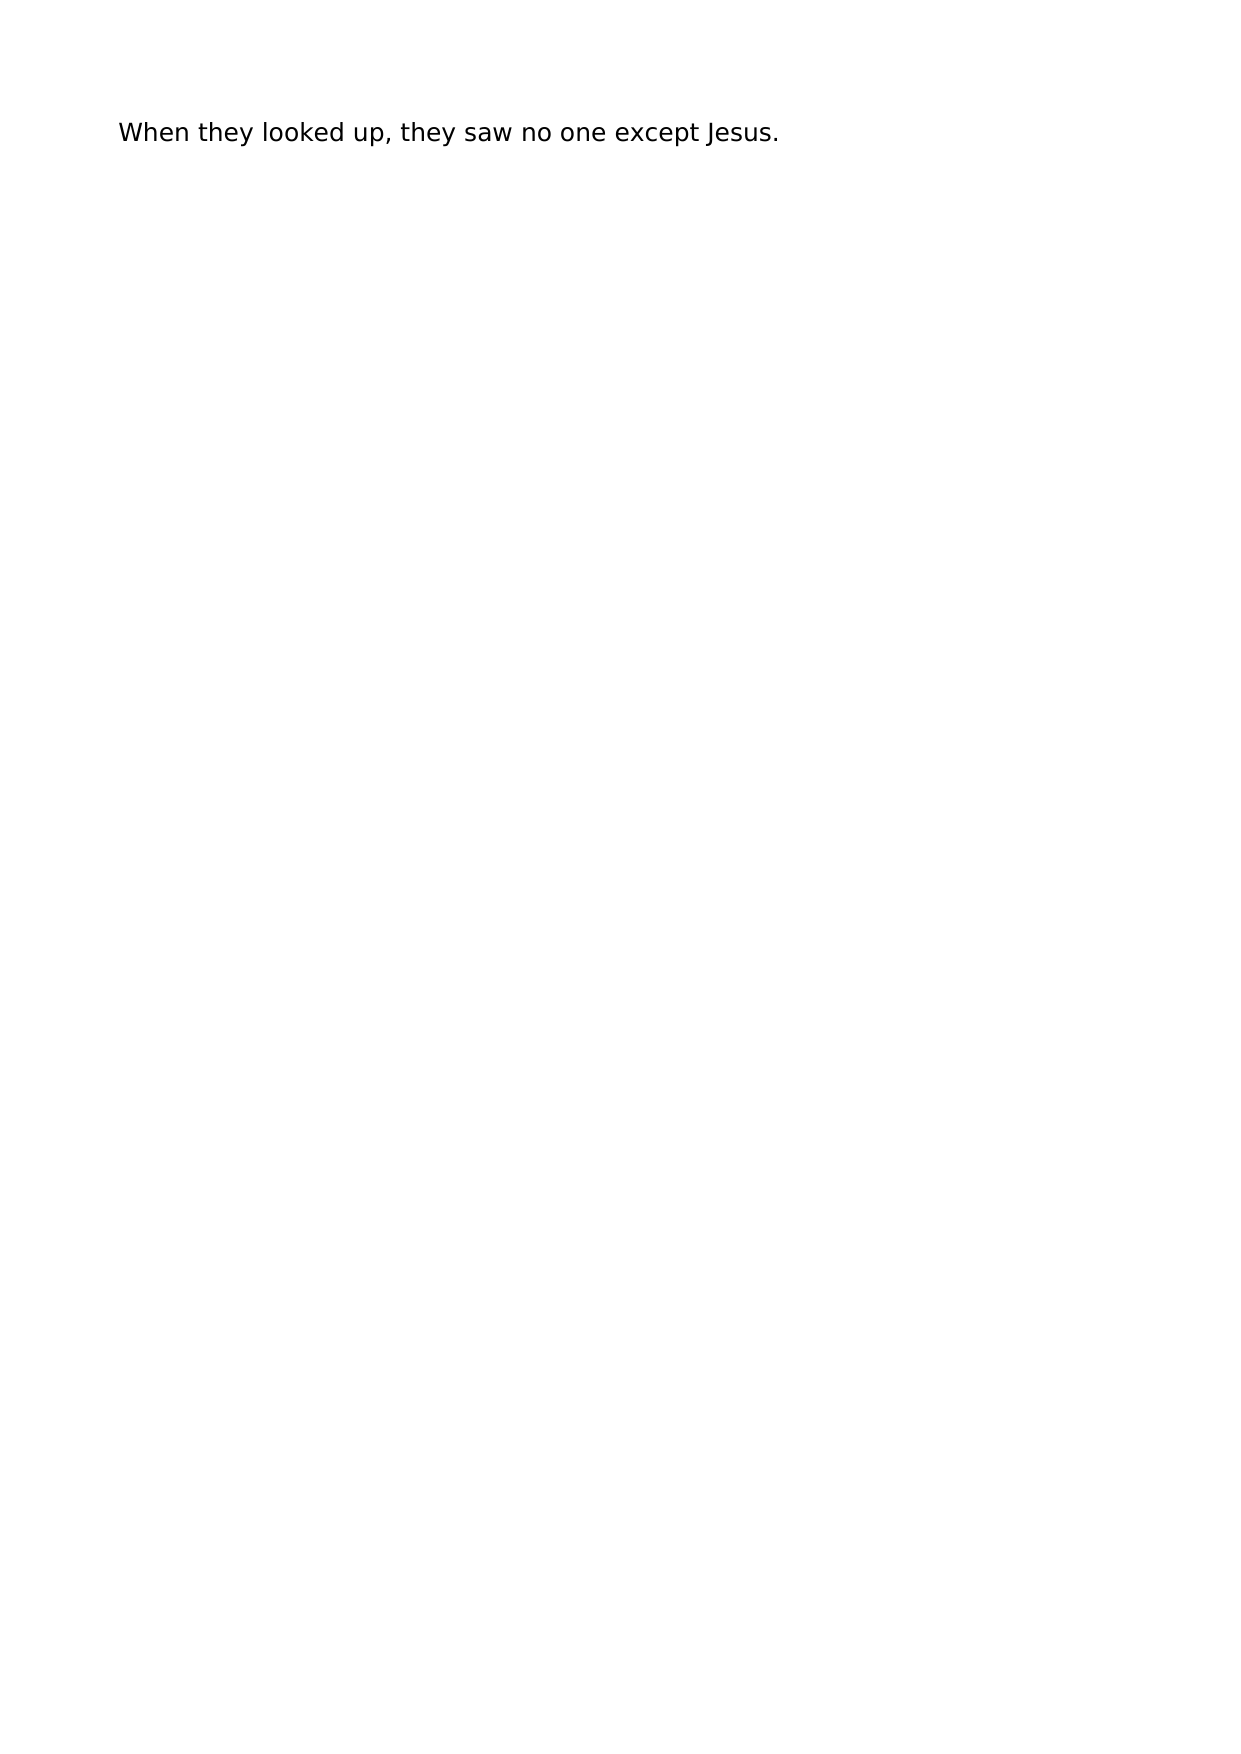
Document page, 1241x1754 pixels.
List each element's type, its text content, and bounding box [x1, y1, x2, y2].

text When they looked up, they saw no one except Jesus. [118, 118, 1122, 147]
